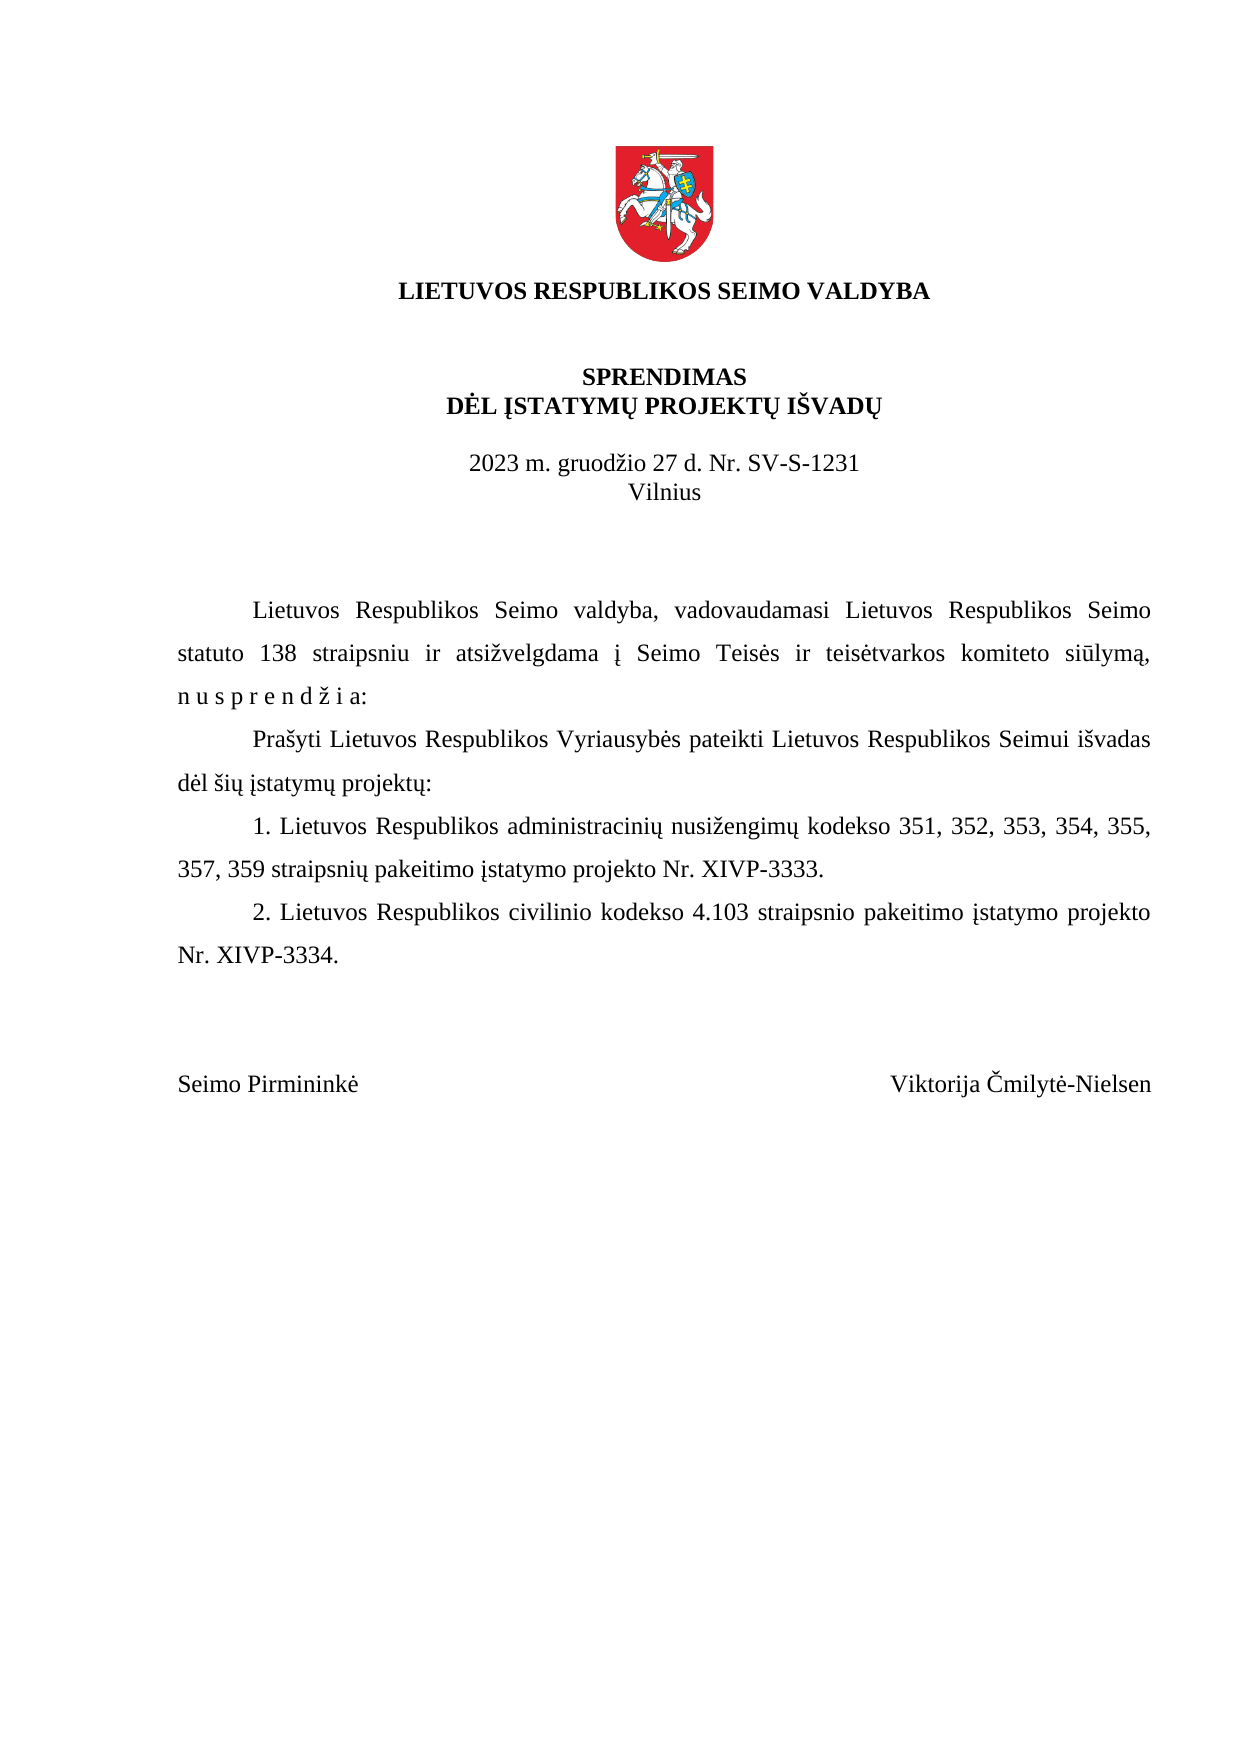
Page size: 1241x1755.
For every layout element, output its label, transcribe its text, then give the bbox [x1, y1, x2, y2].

text Seimo Pirmininkė Viktorija Čmilytė-Nielsen [177, 1069, 1152, 1098]
text Lietuvos Respublikos Seimo valdyba, vadovaudamasi Lietuvos Respublikos Seimo statuto 138 straipsniu ir atsižvelgdama į Seimo Teisės ir teisėtvarkos komiteto siūlymą, nusprendžia: [177, 595, 1152, 710]
text DĖL ĮSTATYMŲ PROJEKTŲ IŠVADŲ [177, 391, 1152, 420]
text SPRENDIMAS [177, 362, 1152, 391]
text 1. Lietuvos Respublikos administracinių nusižengimų kodekso 351, 352, 353, 354, 355, 357, 359 straipsnių pakeitimo įstatymo projekto Nr. XIVP-3333. [177, 811, 1152, 883]
text 2. Lietuvos Respublikos civilinio kodekso 4.103 straipsnio pakeitimo įstatymo projekto Nr. XIVP-3334. [177, 897, 1152, 969]
text Prašyti Lietuvos Respublikos Vyriausybės pateikti Lietuvos Respublikos Seimui išvadas dėl šių įstatymų projektų: [177, 724, 1152, 796]
text Vilnius [177, 477, 1152, 506]
text LIETUVOS RESPUBLIKOS SEIMO VALDYBA [177, 276, 1152, 305]
text 2023 m. gruodžio 27 d. Nr. SV-S-1231 [177, 448, 1152, 477]
